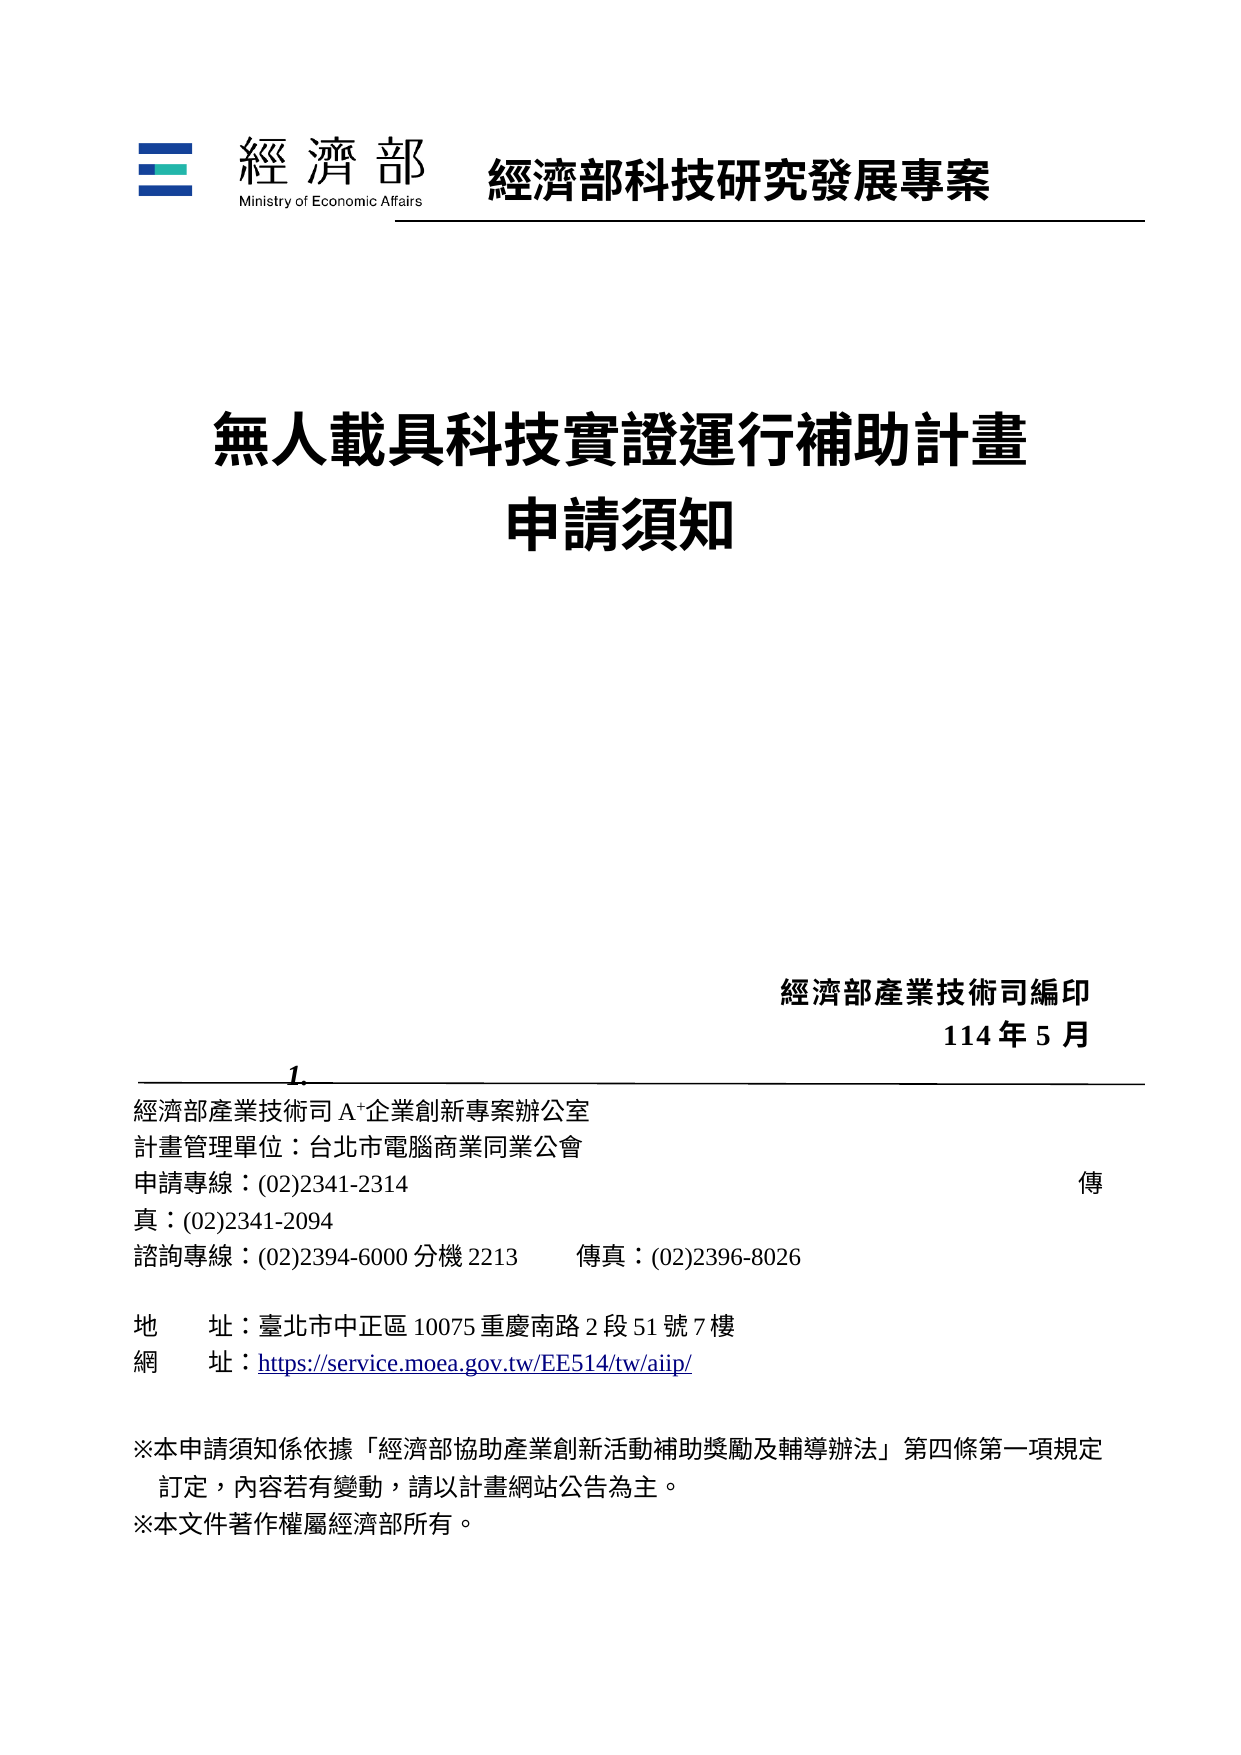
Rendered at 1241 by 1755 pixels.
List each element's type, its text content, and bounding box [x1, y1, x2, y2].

text ※本申請須知係依據「經濟部協助產業創新活動補助獎勵及輔導辦法」第四條第一項規定訂定，內容若有變動，請以計畫網站公告為主。 [133, 1428, 1107, 1503]
text 無人載具科技實證運行補助計畫 [133, 394, 1107, 478]
text 114年5 月 [133, 1012, 1091, 1054]
text 申請須知 [133, 478, 1107, 563]
text 地 址：臺北市中正區10075重慶南路2段51號7樓 [133, 1306, 1107, 1342]
text ※本文件著作權屬經濟部所有。 [133, 1503, 1107, 1541]
text 諮詢專線：(02)2394-6000分機2213 傳真：(02)2396-8026 [133, 1236, 1107, 1273]
text 申請專線：(02)2341-2314 傳真：(02)2341-2094 [133, 1164, 1107, 1236]
text 經濟部科技研究發展專案 [487, 145, 1082, 205]
text 計畫管理單位：台北市電腦商業同業公會 [133, 1128, 1107, 1164]
text 經濟部產業技術司編印 [133, 969, 1091, 1012]
text 經濟部產業技術司A+企業創新專案辦公室 [133, 1091, 1107, 1128]
text 網 址：https://service.moea.gov.tw/EE514/tw/aiip/ [133, 1342, 1107, 1378]
